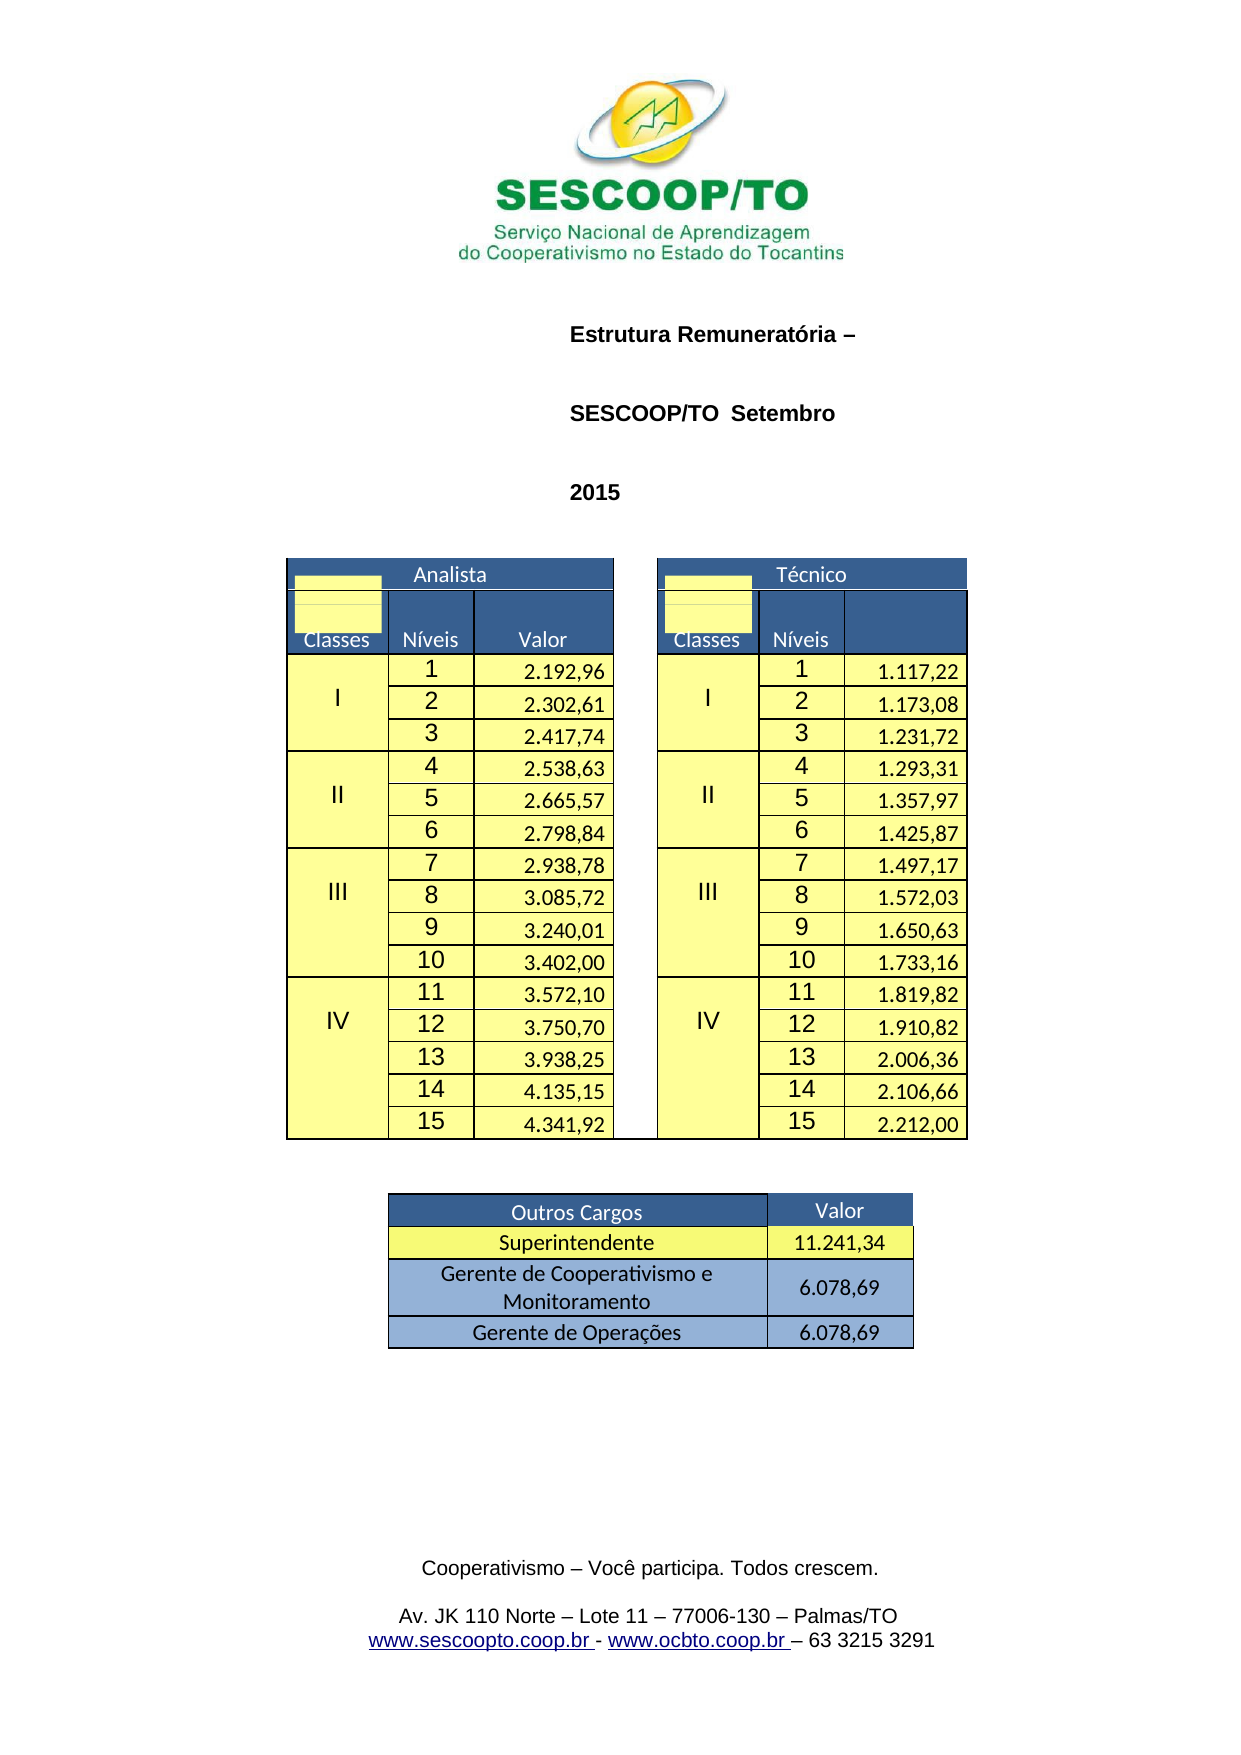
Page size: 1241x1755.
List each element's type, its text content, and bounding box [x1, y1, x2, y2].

table_header Valor [768, 1195, 913, 1226]
table_cell Superintendente [389, 1227, 767, 1258]
table_cell 2.417,74 [475, 720, 613, 750]
table_header Outros Cargos [389, 1195, 767, 1226]
table_cell 4 [389, 752, 473, 782]
table_cell 5 [760, 784, 844, 815]
table_cell 14 [389, 1075, 473, 1106]
table_cell 2.212,00 [845, 1107, 966, 1138]
table_cell 2.106,66 [845, 1075, 966, 1106]
table_cell 9 [389, 913, 473, 944]
table_cell 2 [760, 687, 844, 718]
table_header [614, 558, 657, 1138]
table_cell 1.173,08 [845, 687, 966, 718]
table_cell 1.117,22 [845, 655, 966, 685]
table_cell 15 [389, 1107, 473, 1138]
table_cell Classes [658, 591, 758, 653]
table_cell 14 [760, 1075, 844, 1106]
table_cell [845, 591, 966, 653]
table_cell 2.538,63 [475, 752, 613, 782]
table_cell 10 [760, 946, 844, 976]
table_cell IV [288, 978, 388, 1138]
table_cell 1.650,63 [845, 913, 966, 944]
table_cell 11 [760, 978, 844, 1008]
table_cell II [658, 752, 758, 847]
table_cell 13 [760, 1042, 844, 1073]
table_cell 1 [389, 655, 473, 685]
table_cell 2.798,84 [475, 816, 613, 847]
table_cell 2.938,78 [475, 849, 613, 879]
table_cell 4.341,92 [475, 1107, 613, 1138]
table_cell 4.135,15 [475, 1075, 613, 1106]
table_cell I [288, 655, 388, 750]
table_header Analista [288, 558, 613, 589]
table_cell 1.231,72 [845, 720, 966, 750]
table_cell 6.078,69 [768, 1260, 913, 1315]
table_cell 1.425,87 [845, 816, 966, 847]
table_cell 1.497,17 [845, 849, 966, 879]
table_cell IV [658, 978, 758, 1138]
subtitle Estrutura Remuneratória – SESCOOP/TO Setembro 2015 [569, 321, 875, 505]
table_cell 6 [760, 816, 844, 847]
table_cell 3.572,10 [475, 978, 613, 1008]
table_cell 2 [389, 687, 473, 718]
table_cell 3.402,00 [475, 946, 613, 976]
table_header Técnico [658, 558, 967, 589]
table_cell I [658, 655, 758, 750]
table_cell Gerente de Cooperativismo e Monitoramento [389, 1260, 767, 1315]
table_cell III [288, 849, 388, 976]
table_cell 1.293,31 [845, 752, 966, 782]
table_cell 3 [760, 720, 844, 750]
table_cell 12 [760, 1010, 844, 1041]
table_cell 6 [389, 816, 473, 847]
table_cell 3 [389, 720, 473, 750]
table_cell 8 [389, 881, 473, 912]
table_cell 5 [389, 784, 473, 815]
table_cell 3.750,70 [475, 1010, 613, 1041]
table_cell 13 [389, 1042, 473, 1073]
table_cell 9 [760, 913, 844, 944]
table_cell 6.078,69 [768, 1317, 913, 1347]
table_cell 10 [389, 946, 473, 976]
table_cell II [288, 752, 388, 847]
table_cell Valor [475, 591, 613, 653]
table_cell 11.241,34 [768, 1227, 913, 1258]
table_cell 15 [760, 1107, 844, 1138]
table_cell 12 [389, 1010, 473, 1041]
table_cell Gerente de Operações [389, 1317, 767, 1347]
table_cell 7 [760, 849, 844, 879]
table_cell 1.910,82 [845, 1010, 966, 1041]
table_cell 2.302,61 [475, 687, 613, 718]
table_cell 4 [760, 752, 844, 782]
table_cell 3.938,25 [475, 1042, 613, 1073]
table_cell 1.819,82 [845, 978, 966, 1008]
table_cell 1.572,03 [845, 881, 966, 912]
table_cell 7 [389, 849, 473, 879]
table_cell 8 [760, 881, 844, 912]
table_cell Classes [288, 591, 388, 653]
table_cell 3.085,72 [475, 881, 613, 912]
table_cell 1 [760, 655, 844, 685]
table_cell 2.006,36 [845, 1042, 966, 1073]
table_cell 2.192,96 [475, 655, 613, 685]
table_cell 3.240,01 [475, 913, 613, 944]
table_cell 1.733,16 [845, 946, 966, 976]
table_cell 11 [389, 978, 473, 1008]
table_cell Níveis [760, 591, 844, 653]
table_cell III [658, 849, 758, 976]
table_cell Níveis [389, 591, 473, 653]
table_cell 2.665,57 [475, 784, 613, 815]
table_cell 1.357,97 [845, 784, 966, 815]
